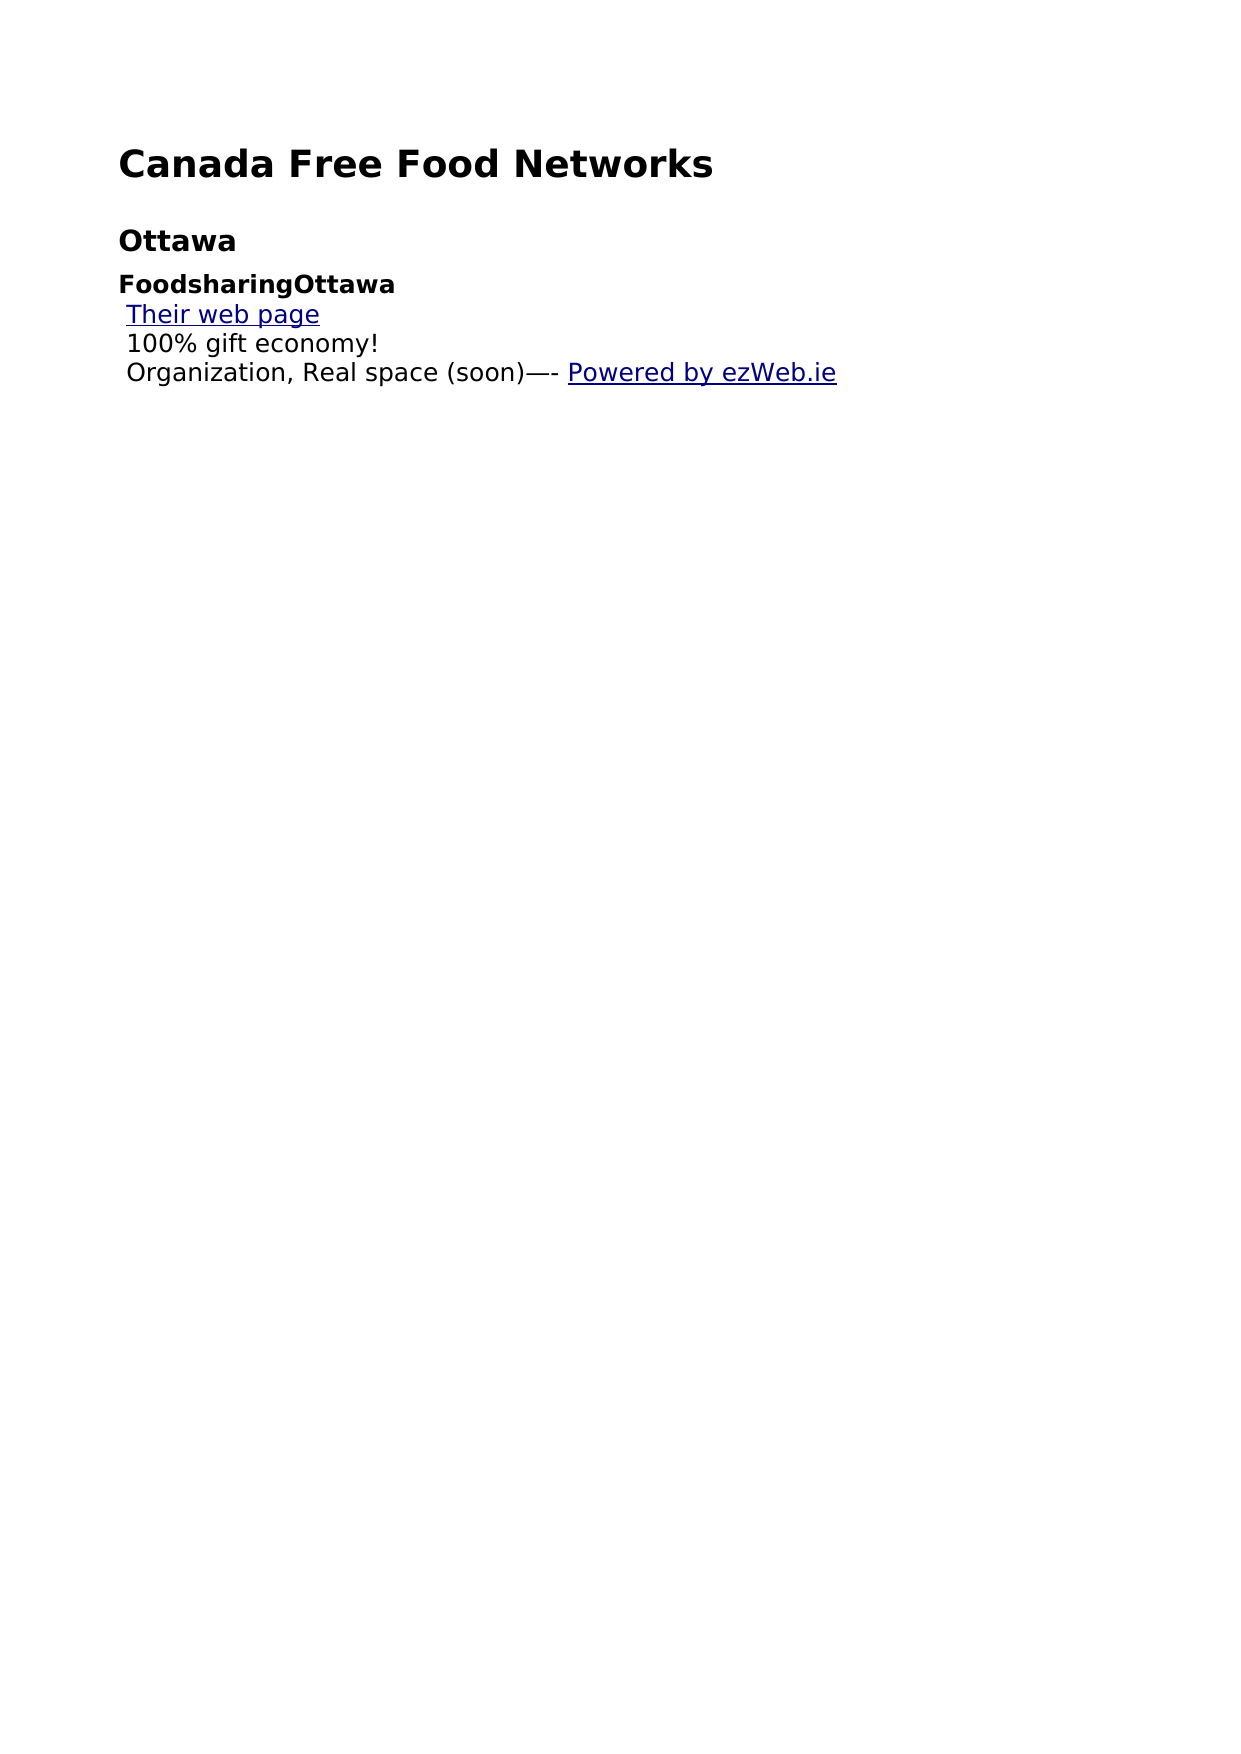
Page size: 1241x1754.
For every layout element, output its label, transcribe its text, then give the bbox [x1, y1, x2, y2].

text FoodsharingOttawa Their web page 100% gift economy! Organization, Real space (soon)—- Powered by ezWeb.ie [118, 271, 1122, 387]
subtitle Canada Free Food Networks [118, 143, 1122, 187]
subtitle Ottawa [118, 224, 1122, 258]
